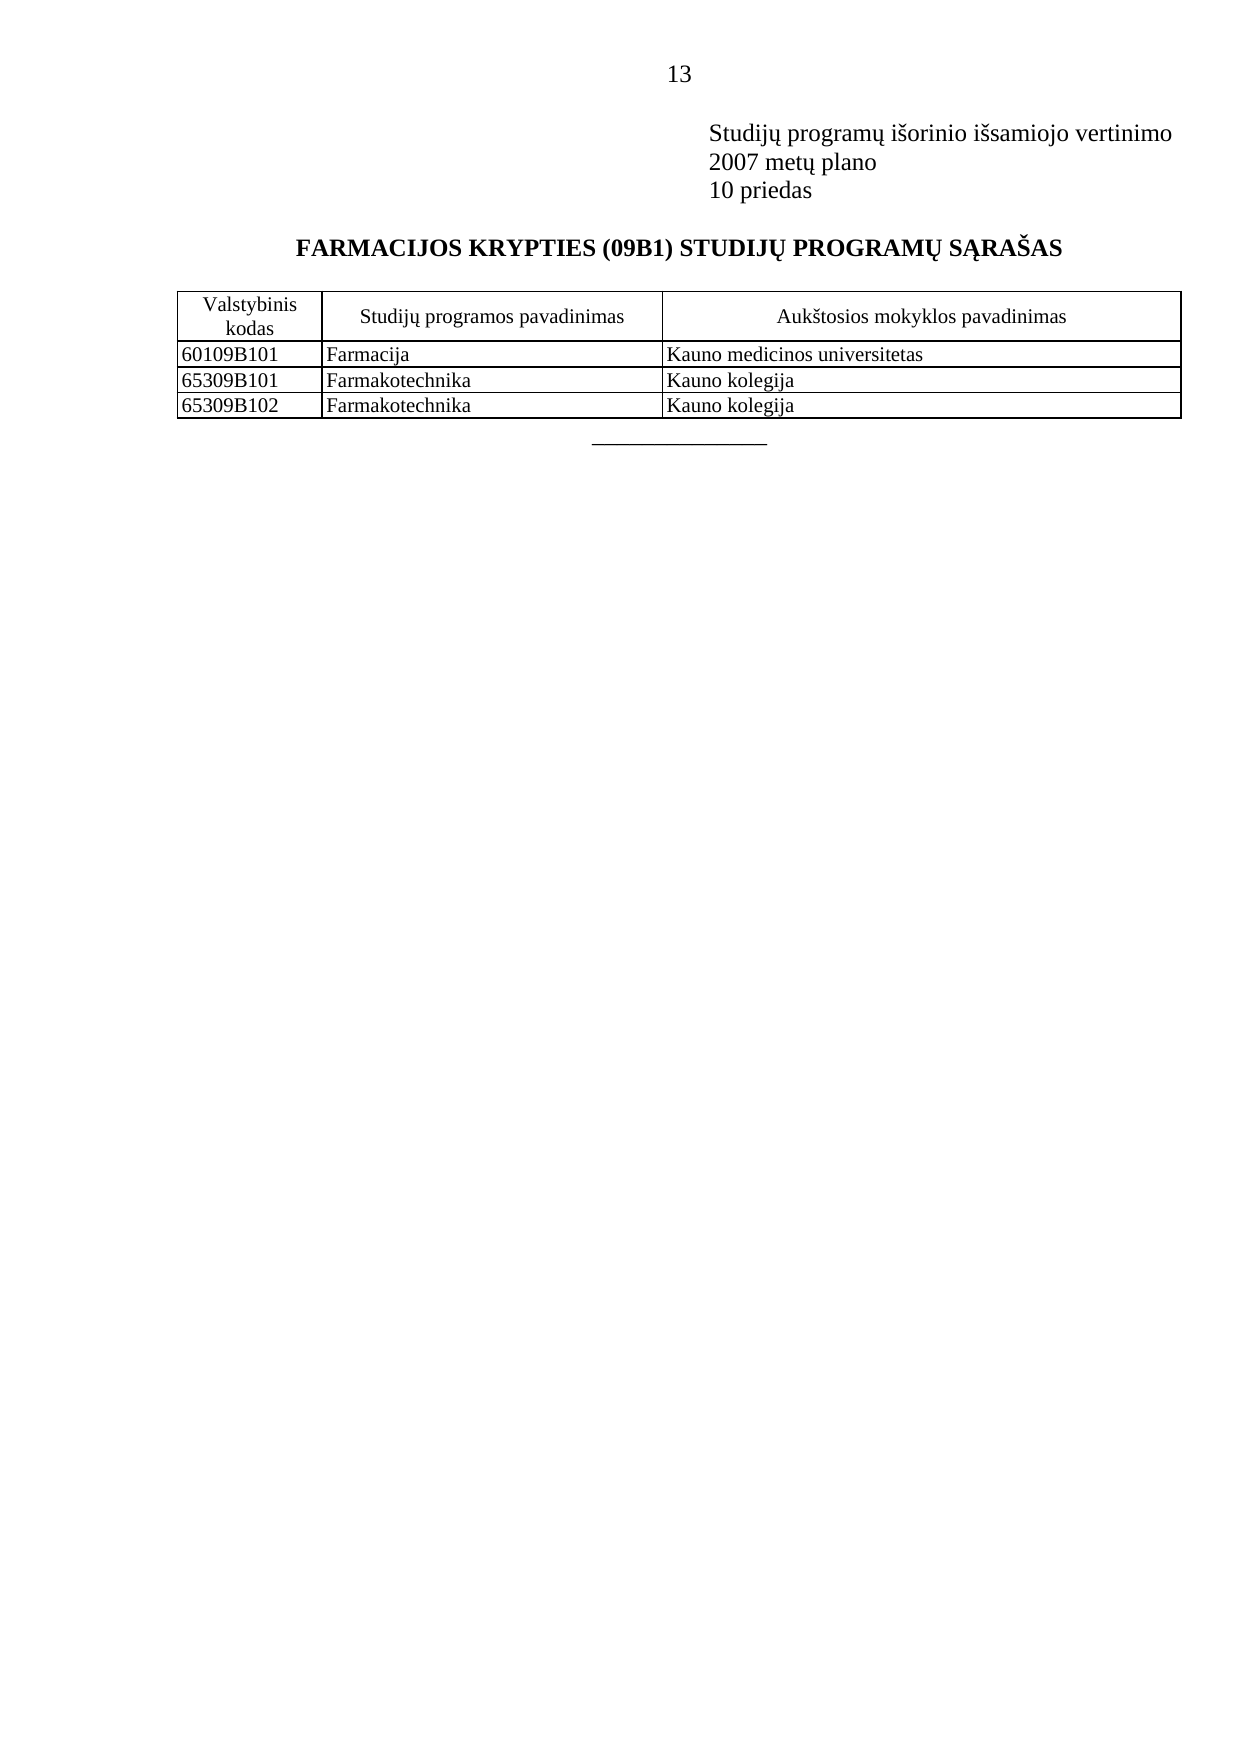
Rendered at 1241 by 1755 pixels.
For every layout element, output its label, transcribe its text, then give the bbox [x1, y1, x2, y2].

text ______________ [177, 419, 1181, 447]
text 10 priedas [177, 176, 1181, 204]
text Studijų programų išorinio išsamiojo vertinimo [709, 118, 1181, 147]
text 2007 metų plano [177, 147, 1181, 176]
table_header Aukštosios mokyklos pavadinimas [663, 292, 1180, 340]
table_header Studijų programos pavadinimas [323, 292, 662, 340]
text FARMACIJOS KRYPTIES (09B1) STUDIJŲ PROGRAMŲ SĄRAŠAS [177, 233, 1181, 262]
